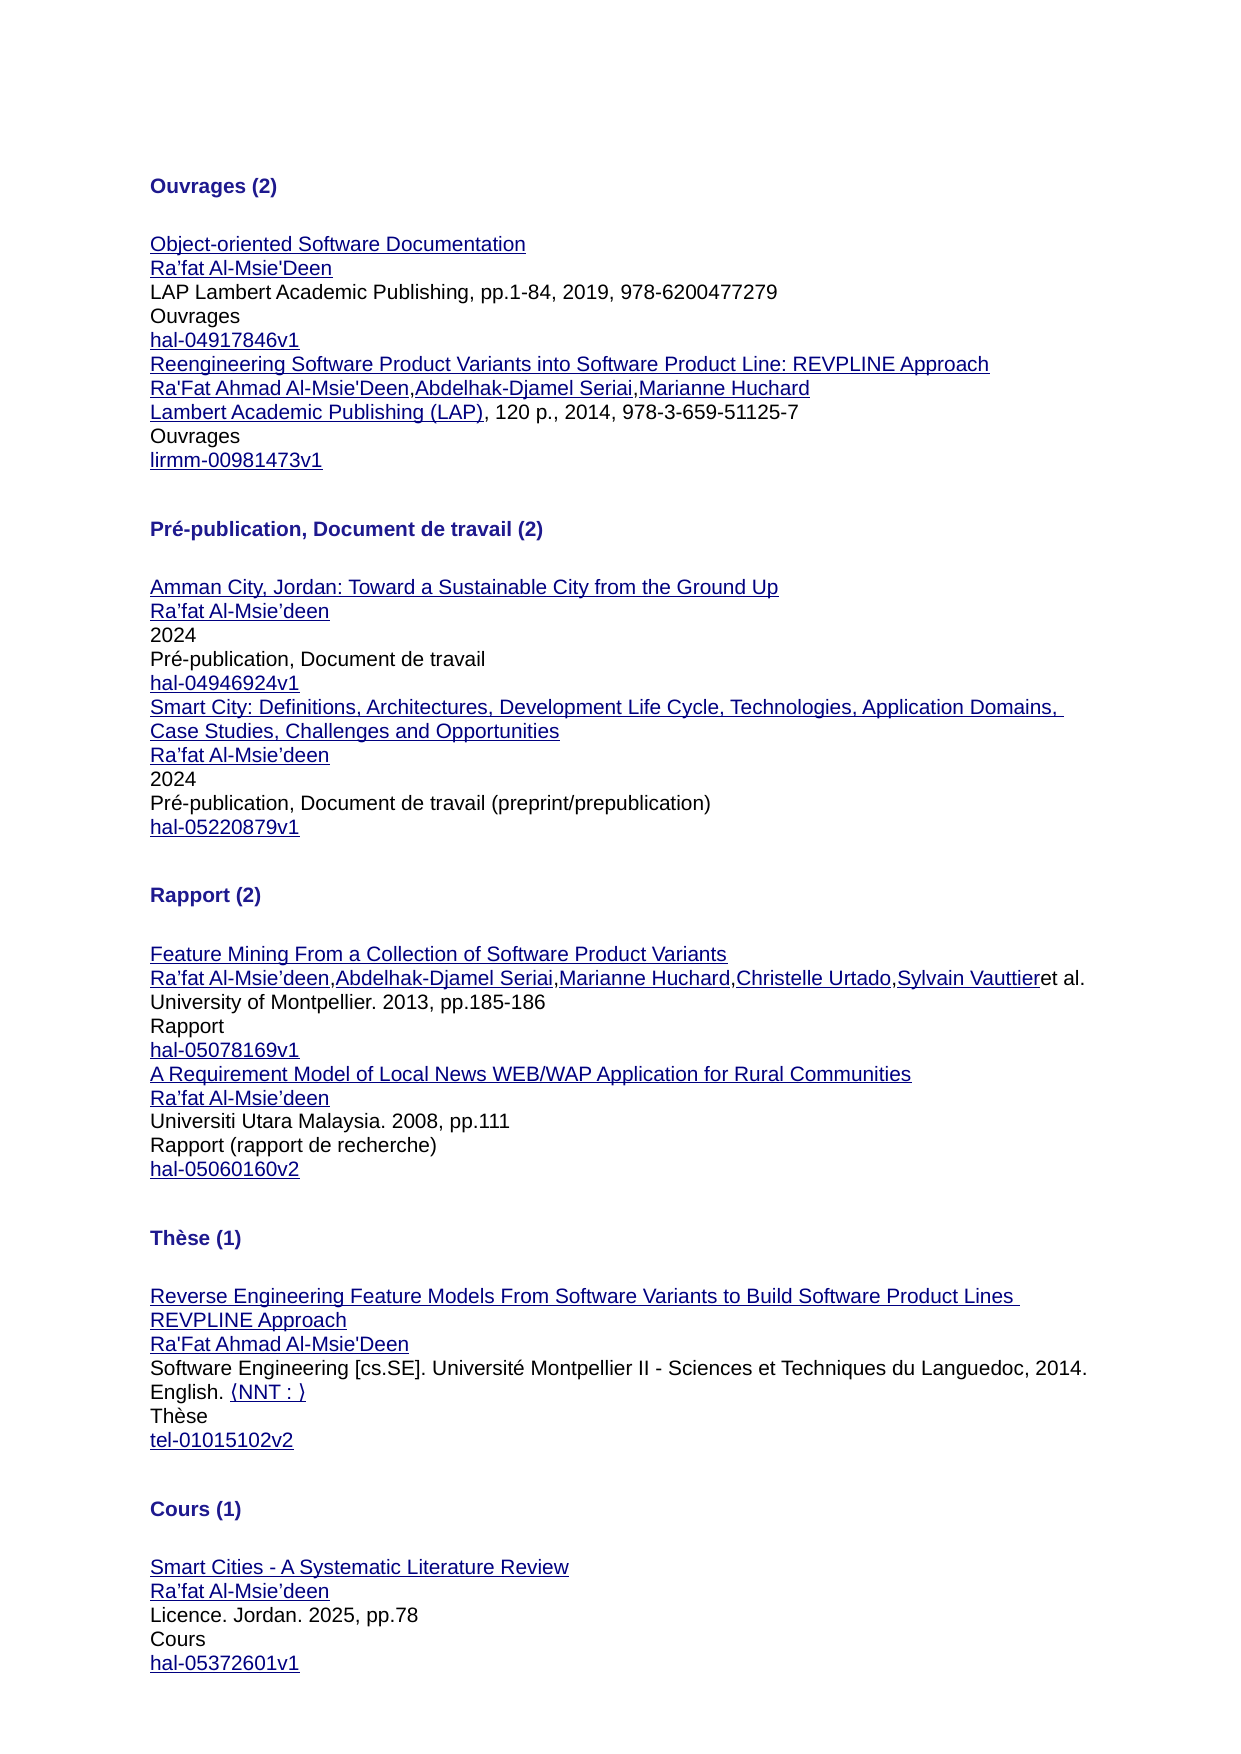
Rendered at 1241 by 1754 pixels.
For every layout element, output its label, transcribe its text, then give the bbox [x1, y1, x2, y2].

table_cell Smart City: Definitions, Architectures, Development Life Cycle, Technologies, Application Domains, Case Studies, Challenges and Opportunities Ra’fat Al-Msie’deen 2024 Pré-publication, Document de travail (preprint/prepublication) hal-05220879v1 [150, 695, 1090, 838]
subtitle Pré-publication, Document de travail (2) [150, 517, 1090, 541]
table_header Object-oriented Software Documentation Ra’fat Al-Msie'Deen LAP Lambert Academic Publishing, pp.1-84, 2019, 978-6200477279 Ouvrages hal-04917846v1 [150, 232, 1090, 352]
table_header Smart Cities - A Systematic Literature Review Ra’fat Al-Msie’deen Licence. Jordan. 2025, pp.78 Cours hal-05372601v1 [150, 1555, 1090, 1675]
table_cell A Requirement Model of Local News WEB/WAP Application for Rural Communities Ra’fat Al-Msie’deen Universiti Utara Malaysia. 2008, pp.111 Rapport (rapport de recherche) hal-05060160v2 [150, 1061, 1090, 1181]
table_header Reverse Engineering Feature Models From Software Variants to Build Software Product Lines REVPLINE Approach Ra'Fat Ahmad Al-Msie'Deen Software Engineering [cs.SE]. Université Montpellier II - Sciences et Techniques du Languedoc, 2014. English. ⟨NNT : ⟩ Thèse tel-01015102v2 [150, 1284, 1090, 1452]
table_header Feature Mining From a Collection of Software Product Variants Ra’fat Al-Msie’deen,Abdelhak-Djamel Seriai,Marianne Huchard,Christelle Urtado,Sylvain Vauttieret al. University of Montpellier. 2013, pp.185-186 Rapport hal-05078169v1 [150, 942, 1090, 1061]
table_header Amman City, Jordan: Toward a Sustainable City from the Ground Up Ra’fat Al-Msie’deen 2024 Pré-publication, Document de travail hal-04946924v1 [150, 575, 1090, 695]
table_cell Reengineering Software Product Variants into Software Product Line: REVPLINE Approach Ra'Fat Ahmad Al-Msie'Deen,Abdelhak-Djamel Seriai,Marianne Huchard Lambert Academic Publishing (LAP), 120 p., 2014, 978-3-659-51125-7 Ouvrages lirmm-00981473v1 [150, 352, 1090, 472]
subtitle Thèse (1) [150, 1226, 1090, 1250]
subtitle Cours (1) [150, 1497, 1090, 1521]
subtitle Ouvrages (2) [150, 174, 1090, 198]
subtitle Rapport (2) [150, 883, 1090, 907]
